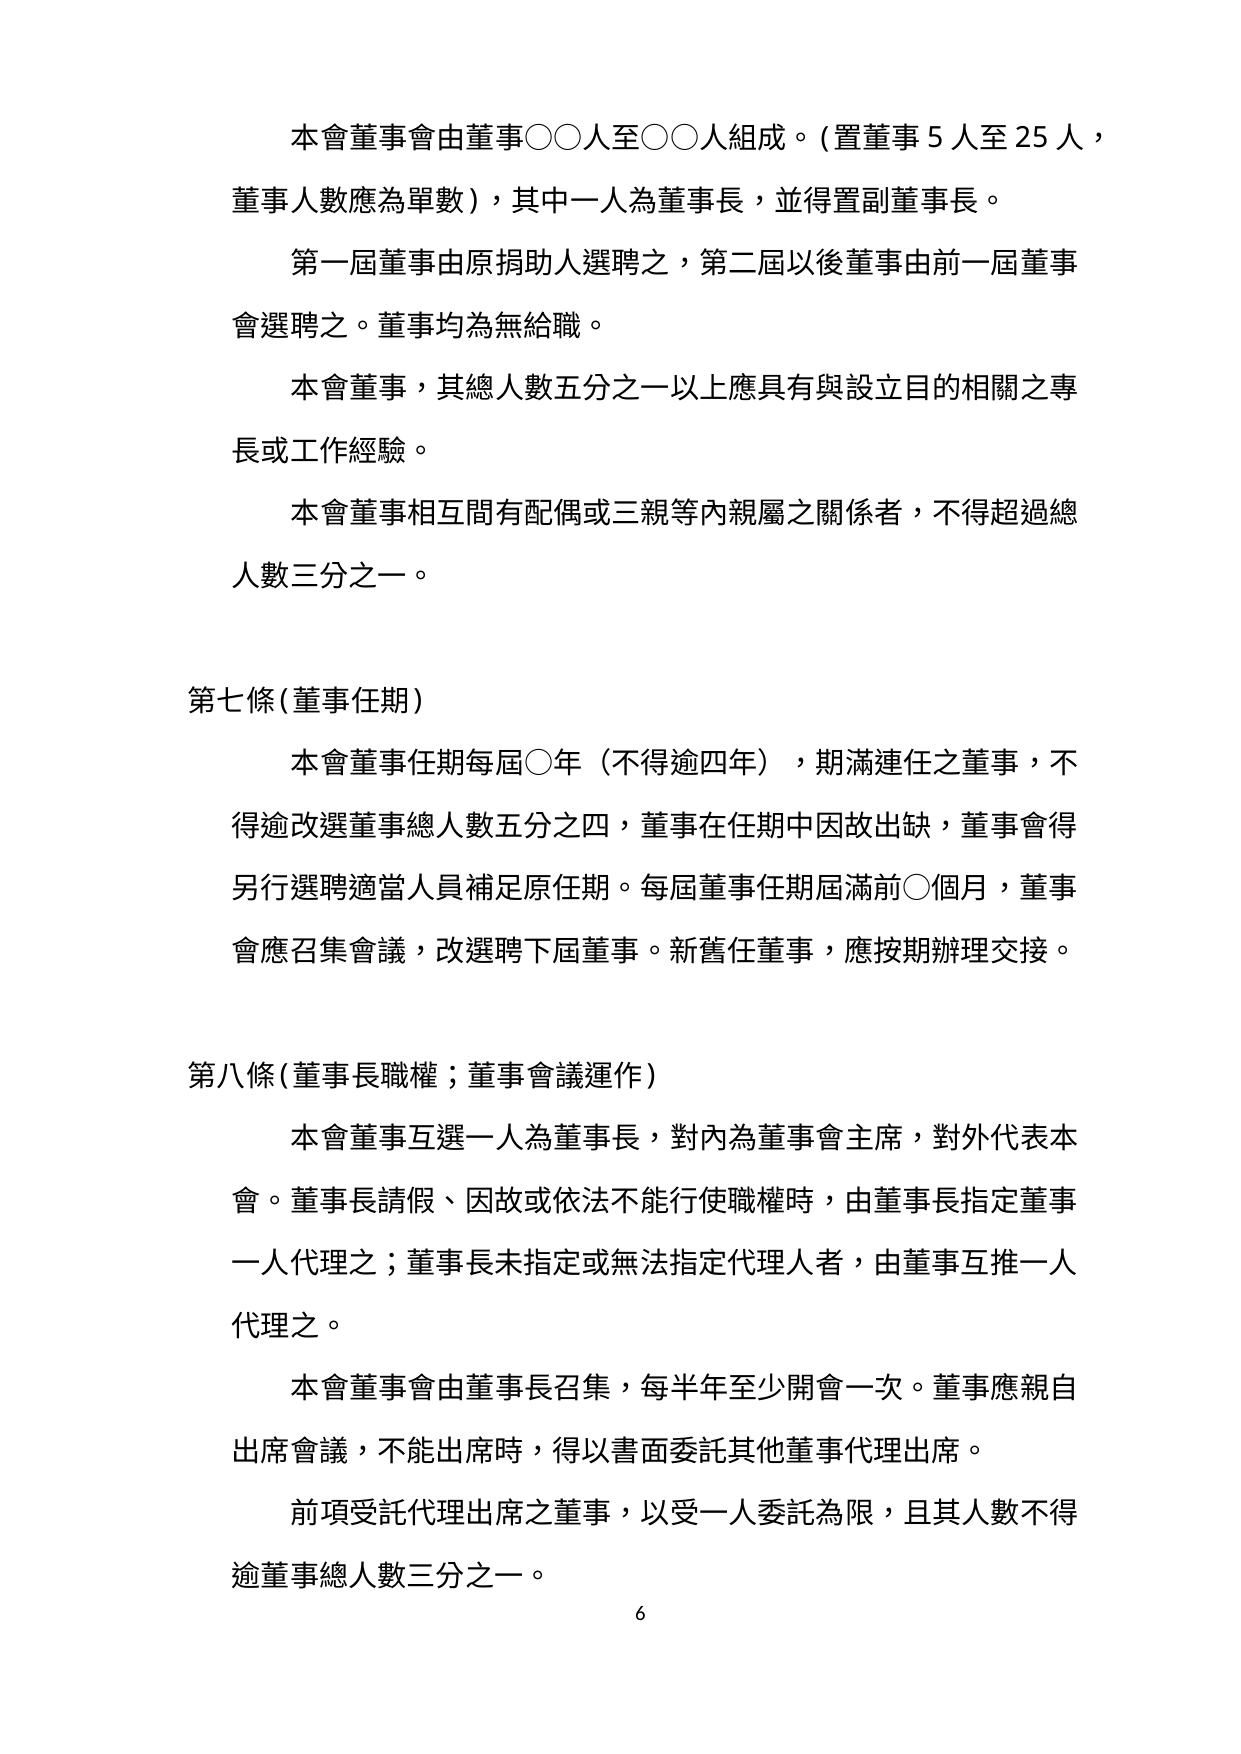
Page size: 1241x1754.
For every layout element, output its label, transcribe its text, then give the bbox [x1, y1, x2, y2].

text 本會董事任期每屆○年（不得逾四年），期滿連任之董事，不得逾改選董事總人數五分之四，董事在任期中因故出缺，董事會得另行選聘適當人員補足原任期。每屆董事任期屆滿前○個月，董事會應召集會議，改選聘下屆董事。新舊任董事，應按期辦理交接。 [231, 719, 1093, 969]
text 本會董事，其總人數五分之一以上應具有與設立目的相關之專長或工作經驗。 [231, 344, 1093, 469]
text 第八條(董事長職權；董事會議運作) [187, 1032, 1093, 1094]
text 本會董事相互間有配偶或三親等內親屬之關係者，不得超過總人數三分之一。 [231, 469, 1093, 594]
text 本會董事會由董事○○人至○○人組成。(置董事5人至25人，董事人數應為單數)，其中一人為董事長，並得置副董事長。 [231, 94, 1093, 219]
text 第七條(董事任期) [187, 657, 1093, 719]
text 第一屆董事由原捐助人選聘之，第二屆以後董事由前一屆董事會選聘之。董事均為無給職。 [231, 219, 1093, 344]
text 本會董事互選一人為董事長，對內為董事會主席，對外代表本會。董事長請假、因故或依法不能行使職權時，由董事長指定董事一人代理之；董事長未指定或無法指定代理人者，由董事互推一人代理之。 [231, 1094, 1093, 1344]
text 前項受託代理出席之董事，以受一人委託為限，且其人數不得逾董事總人數三分之一。 [231, 1469, 1093, 1594]
text 本會董事會由董事長召集，每半年至少開會一次。董事應親自出席會議，不能出席時，得以書面委託其他董事代理出席。 [231, 1344, 1093, 1469]
